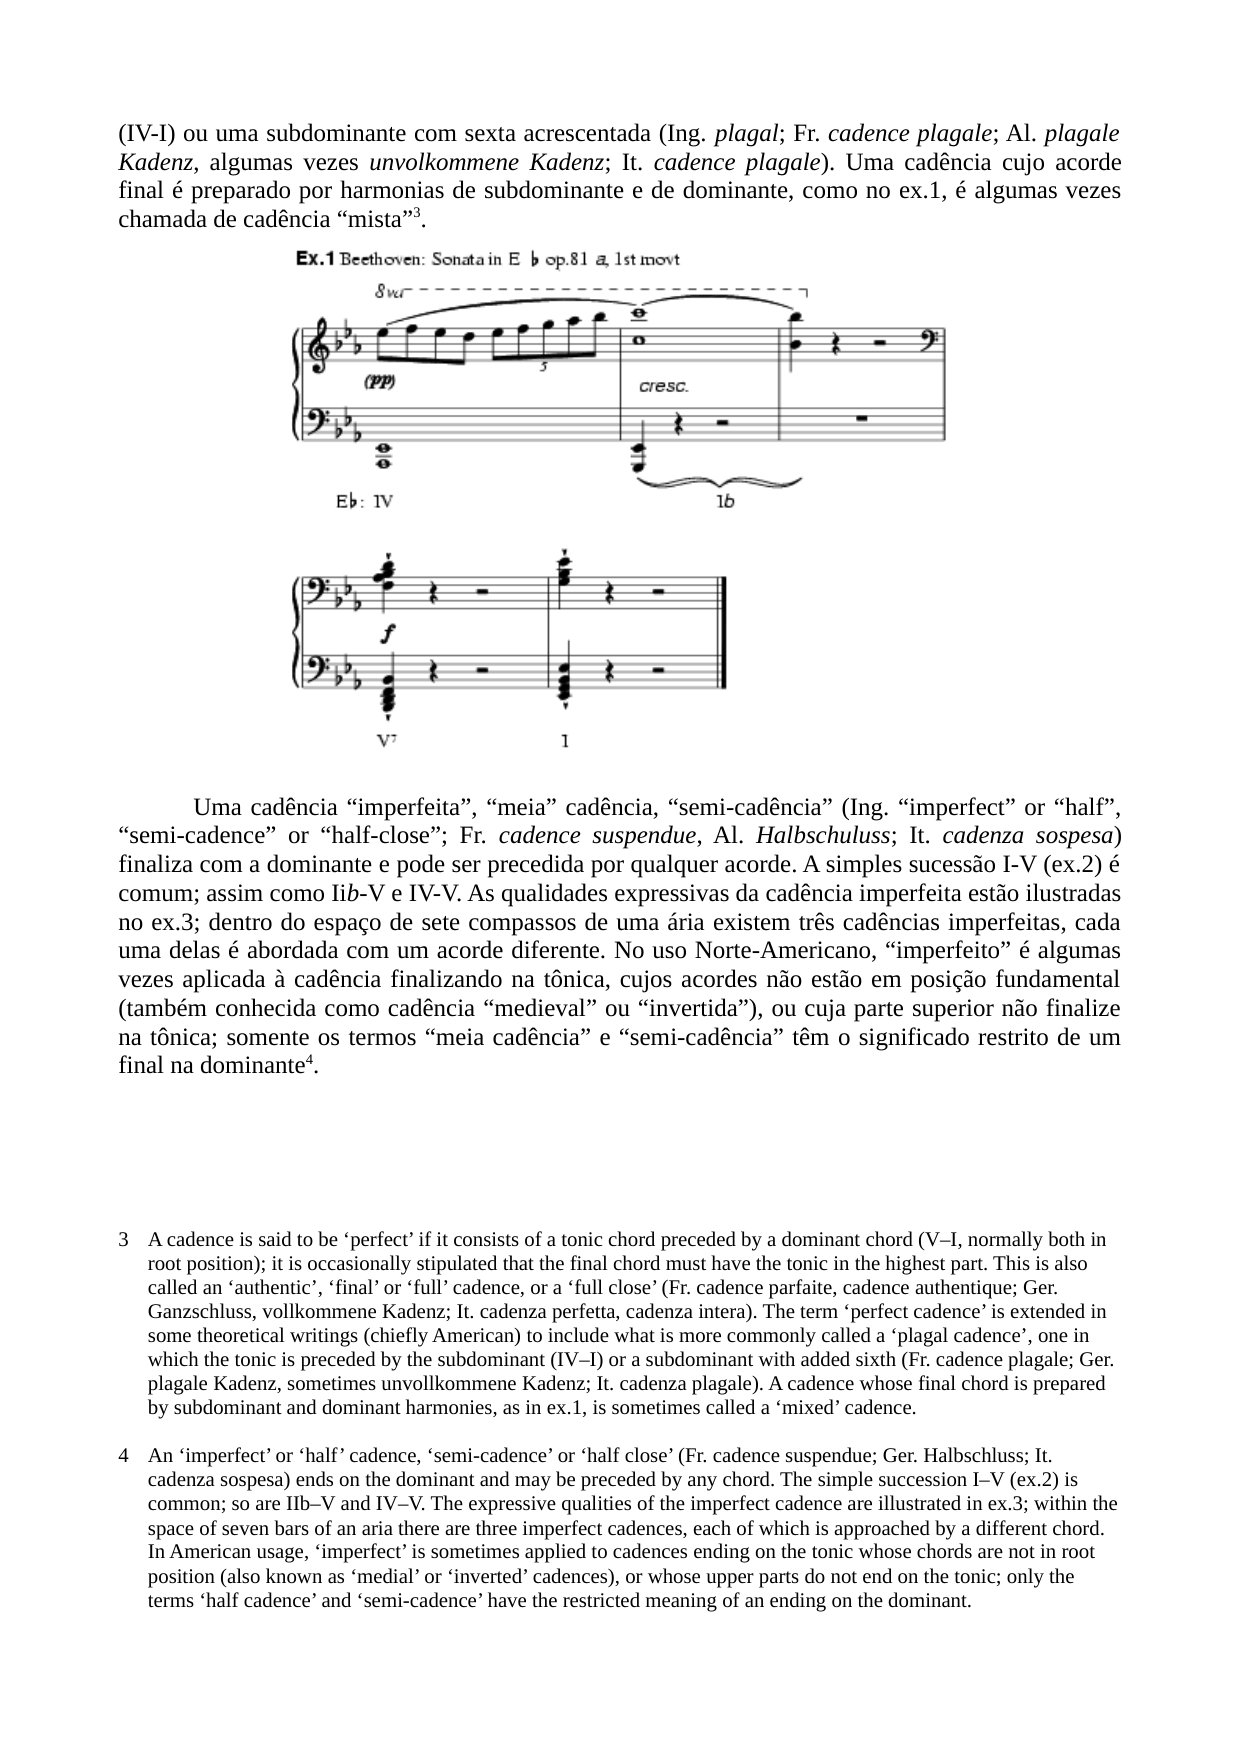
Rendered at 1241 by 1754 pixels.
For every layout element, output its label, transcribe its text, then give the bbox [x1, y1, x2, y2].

picture [291, 248, 949, 749]
text An ‘imperfect’ or ‘half’ cadence, ‘semi-cadence’ or ‘half close’ (Fr. cadence suspendue; Ger. Halbschluss; It. cadenza sospesa) ends on the dominant and may be preceded by any chord. The simple succession I–V (ex.2) is common; so are IIb–V and IV–V. The expressive qualities of the imperfect cadence are illustrated in ex.3; within the space of seven bars of an aria there are three imperfect cadences, each of which is approached by a different chord. In American usage, ‘imperfect’ is sometimes applied to cadences ending on the tonic whose chords are not in root position (also known as ‘medial’ or ‘inverted’ cadences), or whose upper parts do not end on the tonic; only the terms ‘half cadence’ and ‘semi-cadence’ have the restricted meaning of an ending on the dominant. [118, 1443, 1122, 1612]
text A cadence is said to be ‘perfect’ if it consists of a tonic chord preceded by a dominant chord (V–I, normally both in root position); it is occasionally stipulated that the final chord must have the tonic in the highest part. This is also called an ‘authentic’, ‘final’ or ‘full’ cadence, or a ‘full close’ (Fr. cadence parfaite, cadence authentique; Ger. Ganzschluss, vollkommene Kadenz; It. cadenza perfetta, cadenza intera). The term ‘perfect cadence’ is extended in some theoretical writings (chiefly American) to include what is more commonly called a ‘plagal cadence’, one in which the tonic is preceded by the subdominant (IV–I) or a subdominant with added sixth (Fr. cadence plagale; Ger. plagale Kadenz, sometimes unvollkommene Kadenz; It. cadenza plagale). A cadence whose final chord is prepared by subdominant and dominant harmonies, as in ex.1, is sometimes called a ‘mixed’ cadence. [118, 1227, 1122, 1419]
text (IV-I) ou uma subdominante com sexta acrescentada (Ing. plagal; Fr. cadence plagale; Al. plagale Kadenz, algumas vezes unvolkommene Kadenz; It. cadence plagale). Uma cadência cujo acorde final é preparado por harmonias de subdominante e de dominante, como no ex.1, é algumas vezes chamada de cadência “mista”. [118, 118, 1122, 233]
text Uma cadência “imperfeita”, “meia” cadência, “semi-cadência” (Ing. “imperfect” or “half”, “semi-cadence” or “half-close”; Fr. cadence suspendue, Al. Halbschuluss; It. cadenza sospesa) finaliza com a dominante e pode ser precedida por qualquer acorde. A simples sucessão I-V (ex.2) é comum; assim como Iib-V e IV-V. As qualidades expressivas da cadência imperfeita estão ilustradas no ex.3; dentro do espaço de sete compassos de uma ária existem três cadências imperfeitas, cada uma delas é abordada com um acorde diferente. No uso Norte-Americano, “imperfeito” é algumas vezes aplicada à cadência finalizando na tônica, cujos acordes não estão em posição fundamental (também conhecida como cadência “medieval” ou “invertida”), ou cuja parte superior não finalize na tônica; somente os termos “meia cadência” e “semi-cadência” têm o significado restrito de um final na dominante. [118, 792, 1122, 1079]
